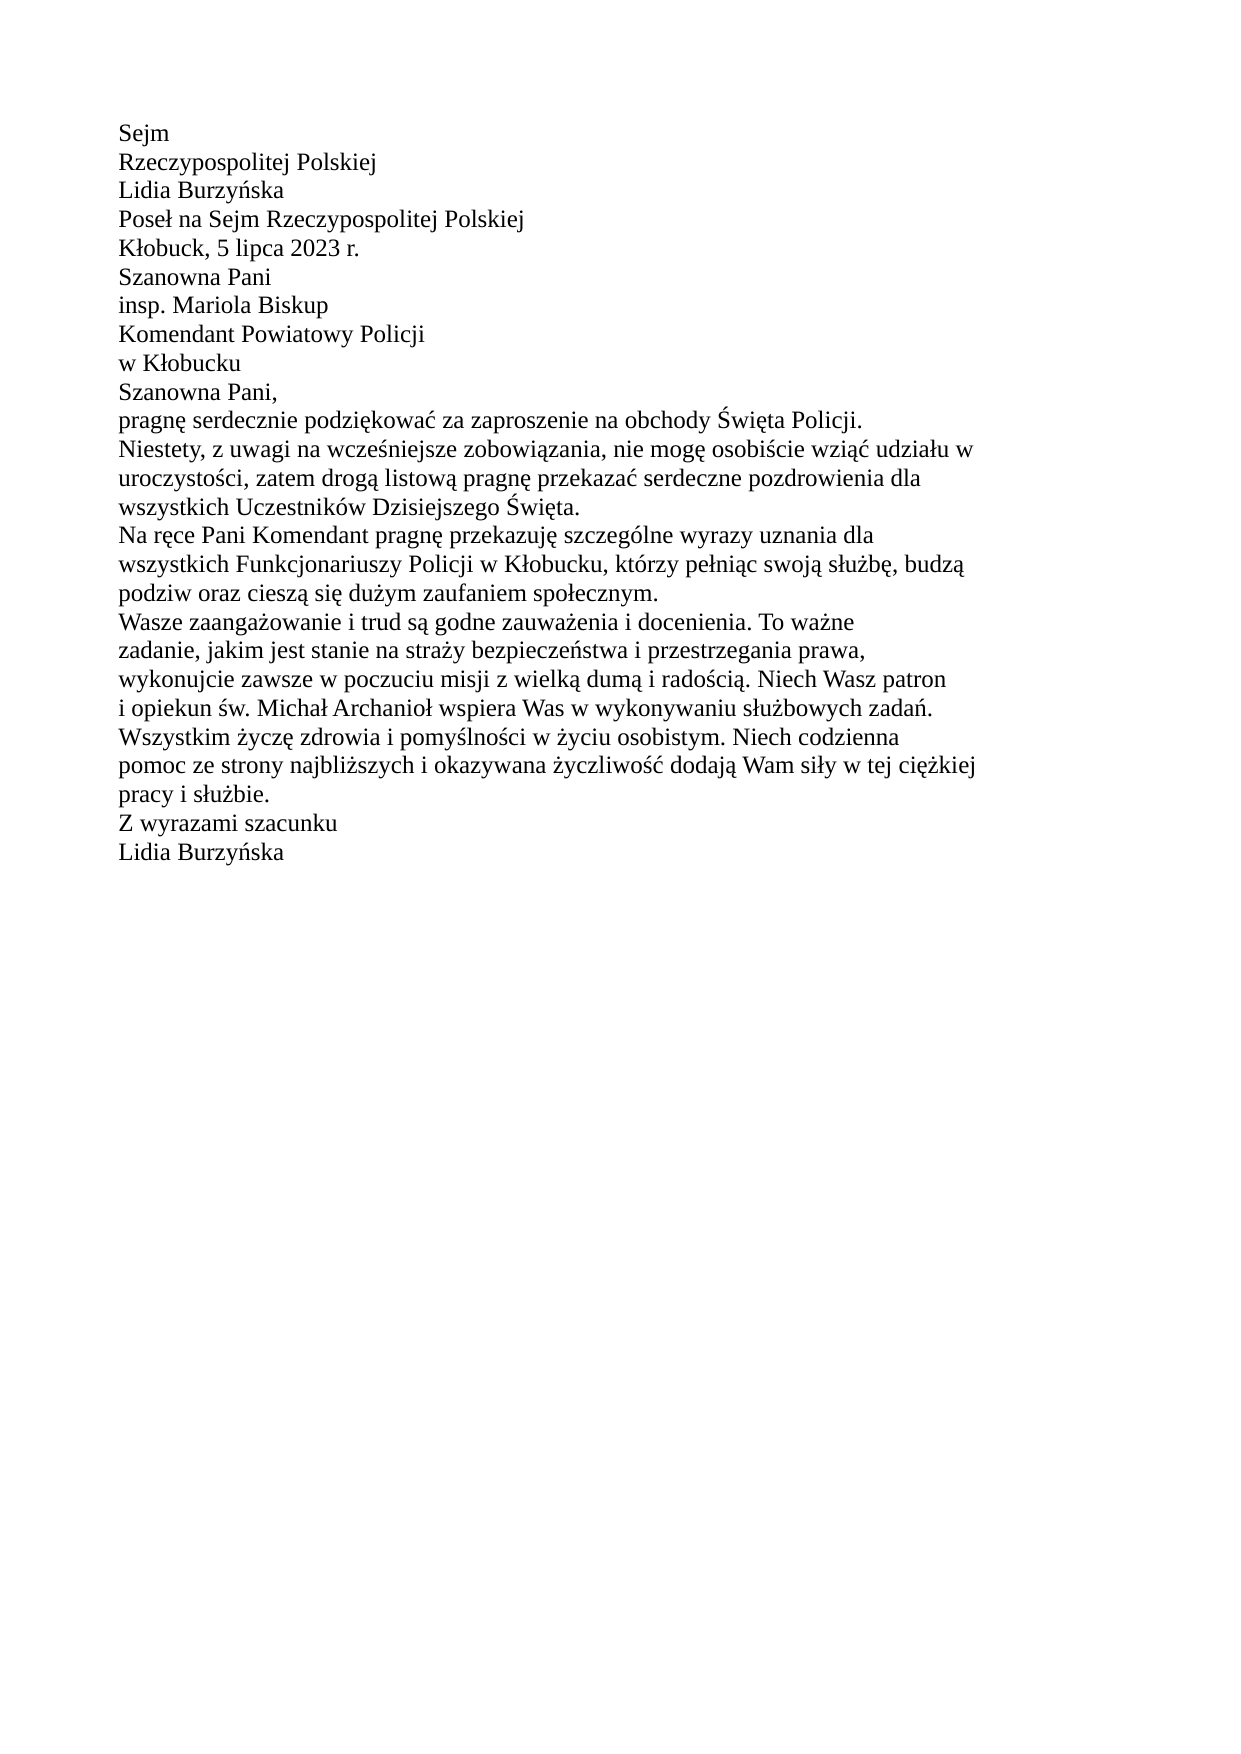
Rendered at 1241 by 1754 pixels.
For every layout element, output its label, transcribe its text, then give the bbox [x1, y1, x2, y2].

text Wszystkim życzę zdrowia i pomyślności w życiu osobistym. Niech codzienna [118, 722, 1122, 751]
text Szanowna Pani [118, 262, 1122, 291]
text Z wyrazami szacunku [118, 808, 1122, 837]
text w Kłobucku [118, 348, 1122, 377]
text pracy i służbie. [118, 779, 1122, 808]
text wykonujcie zawsze w poczuciu misji z wielką dumą i radością. Niech Wasz patron [118, 664, 1122, 693]
text wszystkich Uczestników Dzisiejszego Święta. [118, 492, 1122, 521]
text zadanie, jakim jest stanie na straży bezpieczeństwa i przestrzegania prawa, [118, 636, 1122, 664]
text Poseł na Sejm Rzeczypospolitej Polskiej [118, 204, 1122, 233]
text pragnę serdecznie podziękować za zaproszenie na obchody Święta Policji. [118, 406, 1122, 434]
text Niestety, z uwagi na wcześniejsze zobowiązania, nie mogę osobiście wziąć udziału w [118, 434, 1122, 463]
text uroczystości, zatem drogą listową pragnę przekazać serdeczne pozdrowienia dla [118, 463, 1122, 492]
text wszystkich Funkcjonariuszy Policji w Kłobucku, którzy pełniąc swoją służbę, budzą [118, 549, 1122, 578]
text Lidia Burzyńska [118, 837, 1122, 866]
text pomoc ze strony najbliższych i okazywana życzliwość dodają Wam siły w tej ciężkiej [118, 751, 1122, 779]
text Rzeczypospolitej Polskiej [118, 147, 1122, 176]
text Na ręce Pani Komendant pragnę przekazuję szczególne wyrazy uznania dla [118, 521, 1122, 549]
text Lidia Burzyńska [118, 176, 1122, 204]
text podziw oraz cieszą się dużym zaufaniem społecznym. [118, 578, 1122, 607]
text Komendant Powiatowy Policji [118, 319, 1122, 348]
text insp. Mariola Biskup [118, 291, 1122, 319]
text i opiekun św. Michał Archanioł wspiera Was w wykonywaniu służbowych zadań. [118, 693, 1122, 722]
text Sejm [118, 118, 1122, 147]
text Szanowna Pani, [118, 377, 1122, 406]
text Kłobuck, 5 lipca 2023 r. [118, 233, 1122, 262]
text Wasze zaangażowanie i trud są godne zauważenia i docenienia. To ważne [118, 607, 1122, 636]
